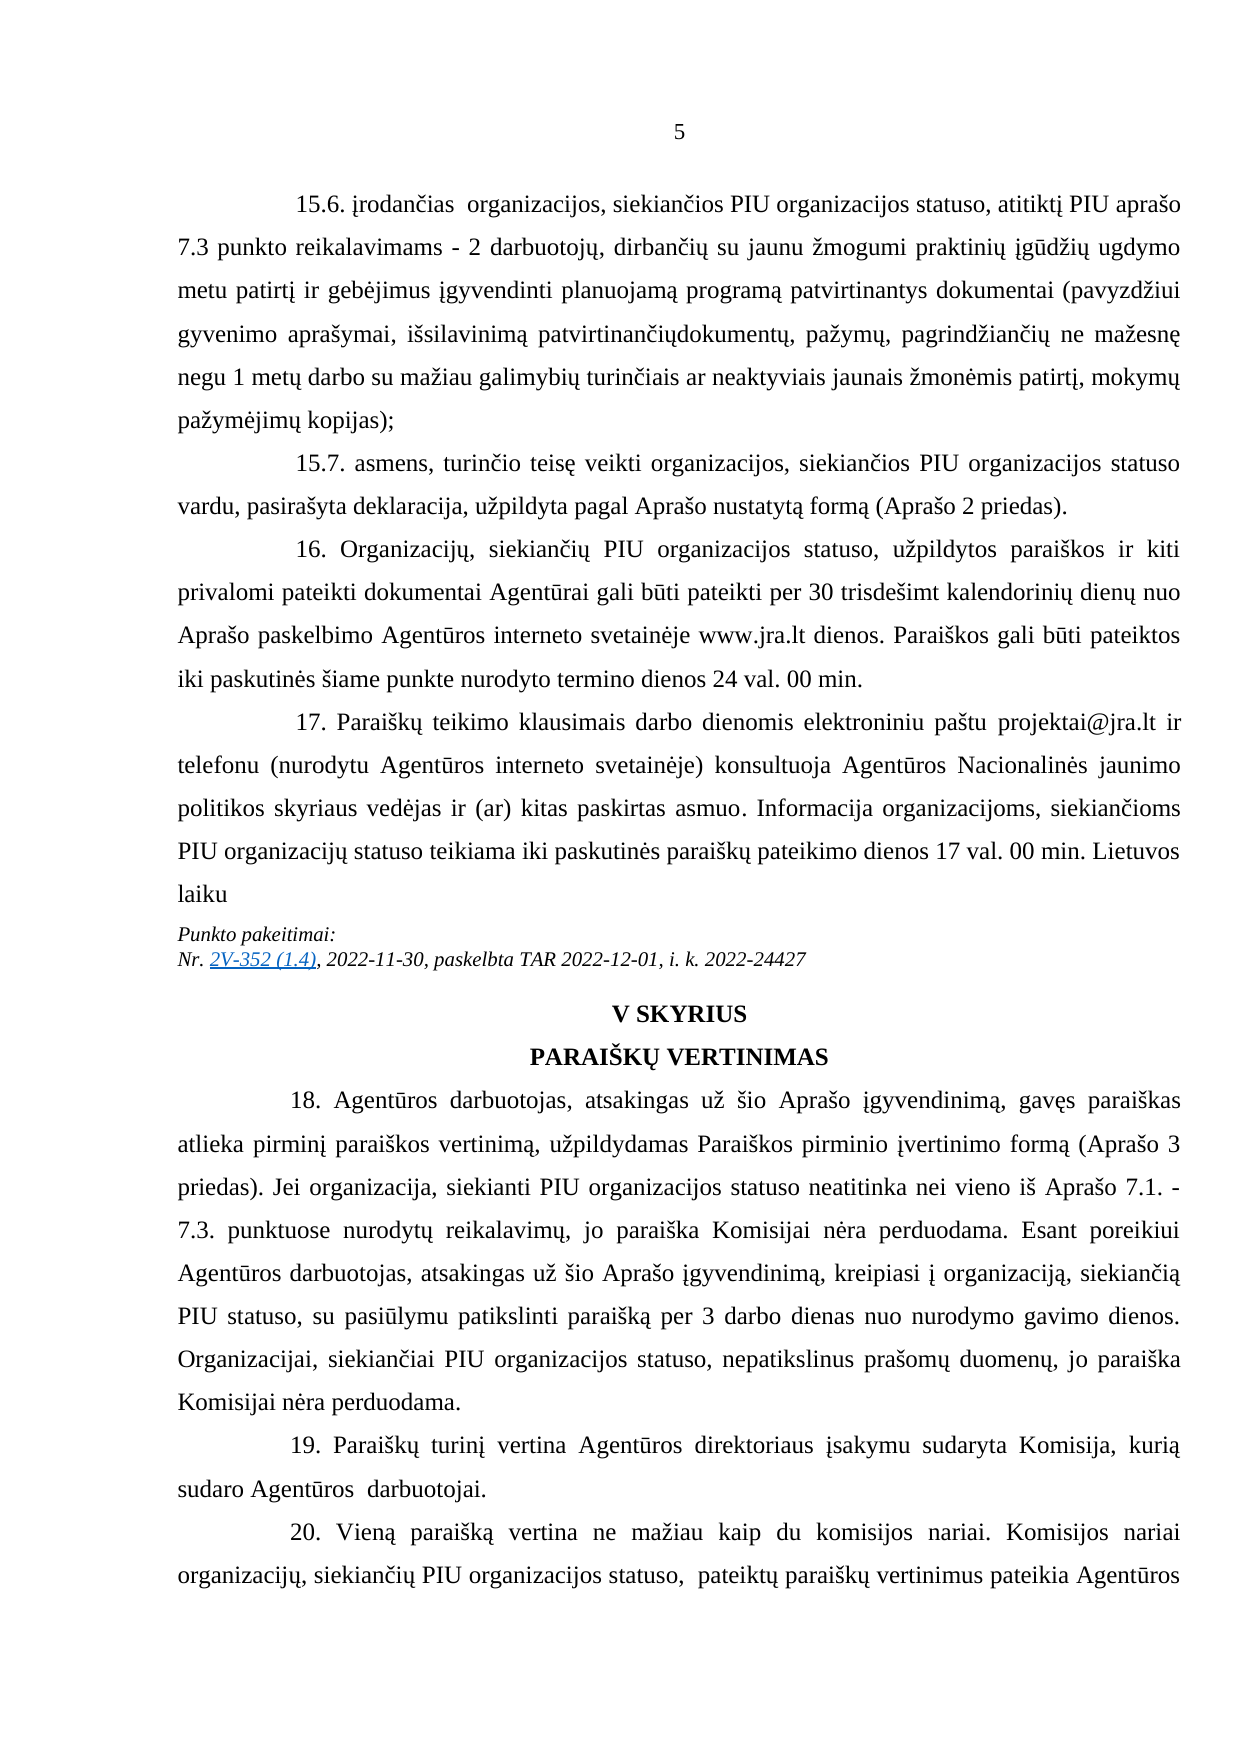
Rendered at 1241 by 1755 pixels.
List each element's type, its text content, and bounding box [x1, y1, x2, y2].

text PARAIŠKŲ VERTINIMAS [177, 1042, 1181, 1071]
text 17. Paraiškų teikimo klausimais darbo dienomis elektroniniu paštu projektai@jra.lt ir telefonu (nurodytu Agentūros interneto svetainėje) konsultuoja Agentūros Nacionalinės jaunimo politikos skyriaus vedėjas ir (ar) kitas paskirtas asmuo. Informacija organizacijoms, siekiančioms PIU organizacijų statuso teikiama iki paskutinės paraiškų pateikimo dienos 17 val. 00 min. Lietuvos laiku [177, 707, 1181, 908]
text Nr. 2V-352 (1.4), 2022-11-30, paskelbta TAR 2022-12-01, i. k. 2022-24427 [177, 946, 1181, 971]
text V SKYRIUS [177, 999, 1181, 1028]
text 15.6. įrodančias organizacijos, siekiančios PIU organizacijos statuso, atitiktį PIU aprašo 7.3 punkto reikalavimams - 2 darbuotojų, dirbančių su jaunu žmogumi praktinių įgūdžių ugdymo metu patirtį ir gebėjimus įgyvendinti planuojamą programą patvirtinantys dokumentai (pavyzdžiui gyvenimo aprašymai, išsilavinimą patvirtinančiųdokumentų, pažymų, pagrindžiančių ne mažesnę negu 1 metų darbo su mažiau galimybių turinčiais ar neaktyviais jaunais žmonėmis patirtį, mokymų pažymėjimų kopijas); [177, 189, 1181, 434]
text Punkto pakeitimai: [177, 922, 1181, 946]
text 15.7. asmens, turinčio teisę veikti organizacijos, siekiančios PIU organizacijos statuso vardu, pasirašyta deklaracija, užpildyta pagal Aprašo nustatytą formą (Aprašo 2 priedas). [177, 448, 1181, 520]
text 19. Paraiškų turinį vertina Agentūros direktoriaus įsakymu sudaryta Komisija, kurią sudaro Agentūros darbuotojai. [177, 1431, 1181, 1502]
text 18. Agentūros darbuotojas, atsakingas už šio Aprašo įgyvendinimą, gavęs paraiškas atlieka pirminį paraiškos vertinimą, užpildydamas Paraiškos pirminio įvertinimo formą (Aprašo 3 priedas). Jei organizacija, siekianti PIU organizacijos statuso neatitinka nei vieno iš Aprašo 7.1. - 7.3. punktuose nurodytų reikalavimų, jo paraiška Komisijai nėra perduodama. Esant poreikiui Agentūros darbuotojas, atsakingas už šio Aprašo įgyvendinimą, kreipiasi į organizaciją, siekiančią PIU statuso, su pasiūlymu patikslinti paraišką per 3 darbo dienas nuo nurodymo gavimo dienos. Organizacijai, siekiančiai PIU organizacijos statuso, nepatikslinus prašomų duomenų, jo paraiška Komisijai nėra perduodama. [177, 1086, 1181, 1416]
text 16. Organizacijų, siekiančių PIU organizacijos statuso, užpildytos paraiškos ir kiti privalomi pateikti dokumentai Agentūrai gali būti pateikti per 30 trisdešimt kalendorinių dienų nuo Aprašo paskelbimo Agentūros interneto svetainėje www.jra.lt dienos. Paraiškos gali būti pateiktos iki paskutinės šiame punkte nurodyto termino dienos 24 val. 00 min. [177, 534, 1181, 692]
text 20. Vieną paraišką vertina ne mažiau kaip du komisijos nariai. Komisijos nariai organizacijų, siekiančių PIU organizacijos statuso, pateiktų paraiškų vertinimus pateikia Agentūros [177, 1517, 1181, 1589]
